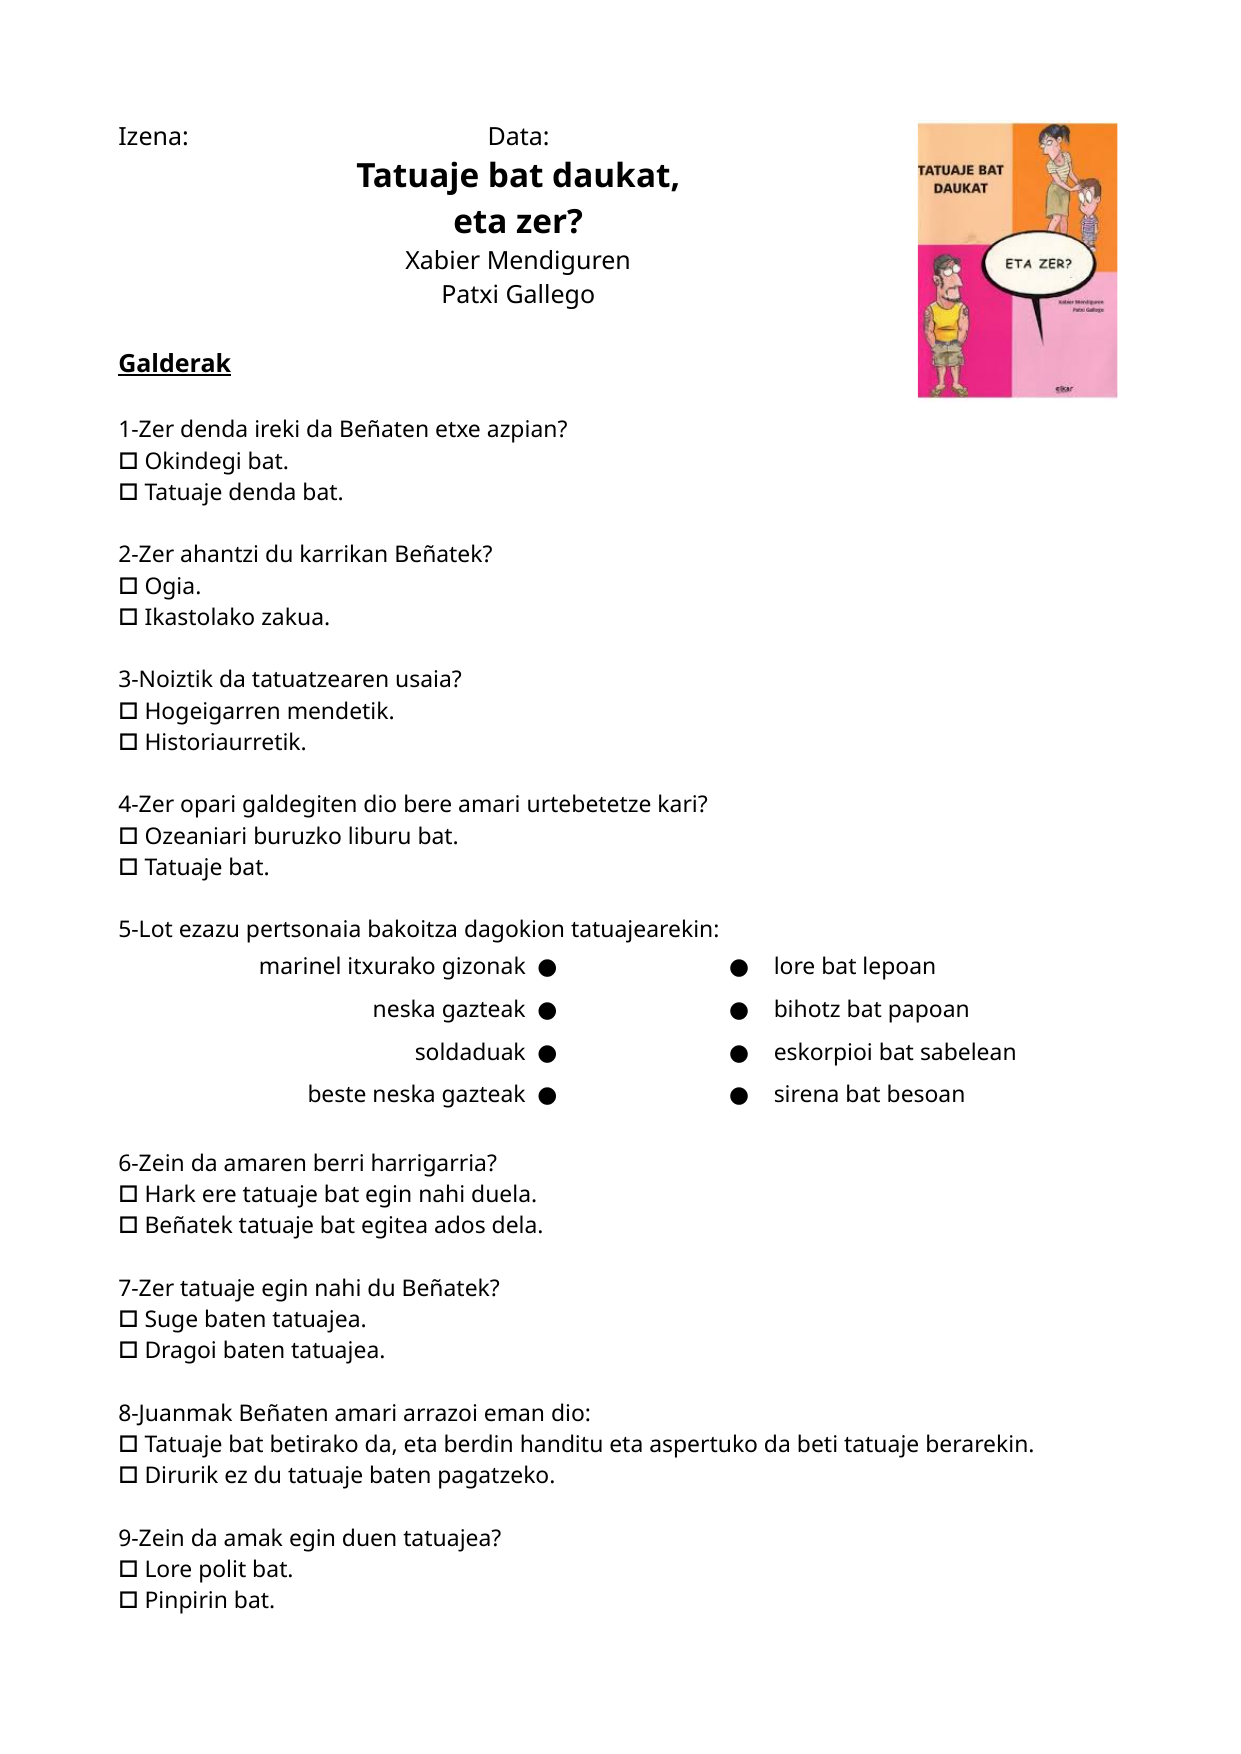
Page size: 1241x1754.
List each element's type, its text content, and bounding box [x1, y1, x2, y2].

table_header ● [531, 945, 723, 987]
table_cell neska gazteak [174, 987, 531, 1030]
table_cell ● [723, 1073, 768, 1115]
text □ Hark ere tatuaje bat egin nahi duela. [118, 1178, 1122, 1209]
table_cell ● [723, 987, 768, 1030]
picture [917, 120, 1118, 402]
text □ Lore polit bat. [118, 1553, 1122, 1584]
table_cell ● [531, 1073, 723, 1115]
table_cell ● [531, 987, 723, 1030]
text 5-Lot ezazu pertsonaia bakoitza dagokion tatuajearekin: [118, 913, 1122, 944]
text □ Okindegi bat. [118, 444, 1122, 476]
text □ Ikastolako zakua. [118, 601, 1122, 632]
text 6-Zein da amaren berri harrigarria? [118, 1147, 1122, 1178]
text Galderak [118, 345, 917, 379]
text □ Ozeaniari buruzko liburu bat. [118, 819, 1122, 851]
text □ Suge baten tatuajea. [118, 1303, 1122, 1334]
text eta zer? [118, 198, 917, 243]
table_cell soldaduak [174, 1030, 531, 1073]
text 7-Zer tatuaje egin nahi du Beñatek? [118, 1272, 1122, 1303]
text 1-Zer denda ireki da Beñaten etxe azpian? [118, 413, 1122, 444]
table_cell ● [723, 1030, 768, 1073]
text Tatuaje bat daukat, [118, 152, 917, 198]
text Xabier Mendiguren [118, 243, 917, 277]
text 2-Zer ahantzi du karrikan Beñatek? [118, 538, 1122, 569]
text □ Tatuaje bat. [118, 851, 1122, 882]
text [1118, 198, 1122, 243]
text □ Tatuaje bat betirako da, eta berdin handitu eta aspertuko da beti tatuaje berarekin. [118, 1428, 1122, 1459]
text 3-Noiztik da tatuatzearen usaia? [118, 663, 1122, 694]
text □ Tatuaje denda bat. [118, 476, 1122, 507]
table_cell bihotz bat papoan [768, 987, 1123, 1030]
text 8-Juanmak Beñaten amari arrazoi eman dio: [118, 1397, 1122, 1428]
text 9-Zein da amak egin duen tatuajea? [118, 1522, 1122, 1553]
text □ Beñatek tatuaje bat egitea ados dela. [118, 1209, 1122, 1240]
text □ Historiaurretik. [118, 726, 1122, 757]
table_header lore bat lepoan [768, 945, 1123, 987]
table_cell ● [531, 1030, 723, 1073]
table_header ● [723, 945, 768, 987]
table_cell eskorpioi bat sabelean [768, 1030, 1123, 1073]
table_cell sirena bat besoan [768, 1073, 1123, 1115]
text □ Ogia. [118, 569, 1122, 601]
text 4-Zer opari galdegiten dio bere amari urtebetetze kari? [118, 788, 1122, 819]
text □ Pinpirin bat. [118, 1584, 1122, 1615]
text Patxi Gallego [118, 277, 917, 311]
text Izena: Data: [118, 118, 1122, 152]
table_header marinel itxurako gizonak [174, 945, 531, 987]
table_cell beste neska gazteak [174, 1073, 531, 1115]
text □ Hogeigarren mendetik. [118, 694, 1122, 726]
text □ Dragoi baten tatuajea. [118, 1334, 1122, 1365]
text □ Dirurik ez du tatuaje baten pagatzeko. [118, 1459, 1122, 1490]
